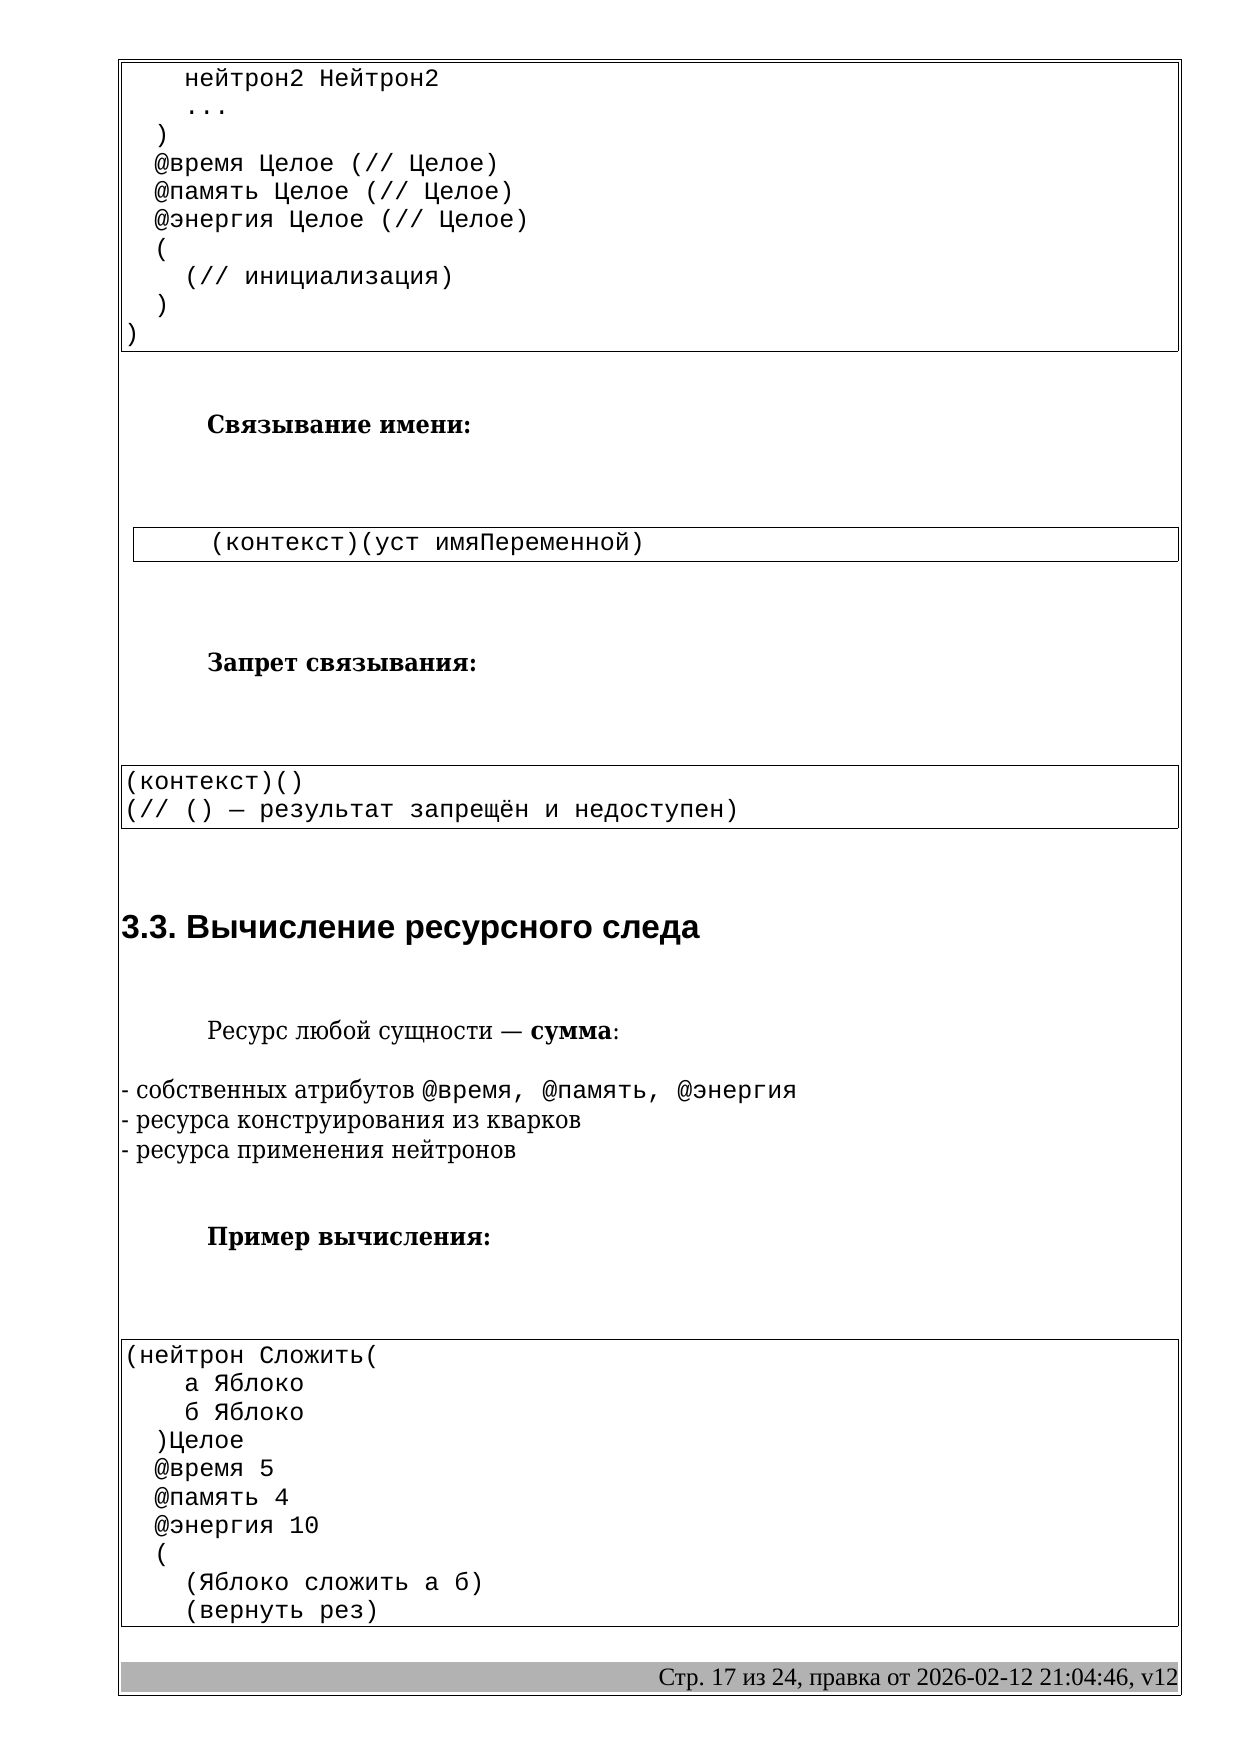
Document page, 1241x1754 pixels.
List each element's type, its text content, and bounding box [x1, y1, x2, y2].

text ( [122, 232, 1178, 260]
text (Яблоко сложить а б) [122, 1566, 1178, 1594]
text Ресурс любой сущности — сумма: [133, 1016, 1178, 1046]
text Запрет связывания: [133, 648, 1178, 678]
text ) [122, 289, 1178, 317]
text @память Целое (// Целое) [122, 175, 1178, 204]
text нейтрон2 Нейтрон2 [122, 63, 1178, 90]
text (нейтрон Сложить( [122, 1340, 1178, 1368]
text @память 4 [122, 1481, 1178, 1509]
text Пример вычисления: [133, 1222, 1178, 1252]
subtitle 3.3. Вычисление ресурсного следа [121, 907, 1178, 946]
text - собственных атрибутов @время, @память, @энергия [121, 1075, 1178, 1106]
text Связывание имени: [133, 410, 1178, 439]
text - ресурса применения нейтронов [121, 1135, 1178, 1164]
text @время 5 [122, 1453, 1178, 1481]
text (вернуть рез) [122, 1594, 1178, 1626]
text ) [122, 317, 1178, 351]
text б Яблоко [122, 1396, 1178, 1424]
text (// () — результат запрещён и недоступен) [122, 793, 1178, 828]
text (// инициализация) [122, 260, 1178, 289]
text (контекст)(уст имяПеременной) [134, 528, 1178, 561]
text @энергия Целое (// Целое) [122, 204, 1178, 232]
text @время Целое (// Целое) [122, 147, 1178, 175]
text - ресурса конструирования из кварков [121, 1106, 1178, 1135]
text ) [122, 119, 1178, 147]
text @энергия 10 [122, 1509, 1178, 1538]
text ... [122, 90, 1178, 119]
text (контекст)() [122, 766, 1178, 793]
text а Яблоко [122, 1368, 1178, 1396]
text )Целое [122, 1424, 1178, 1453]
text ( [122, 1538, 1178, 1566]
